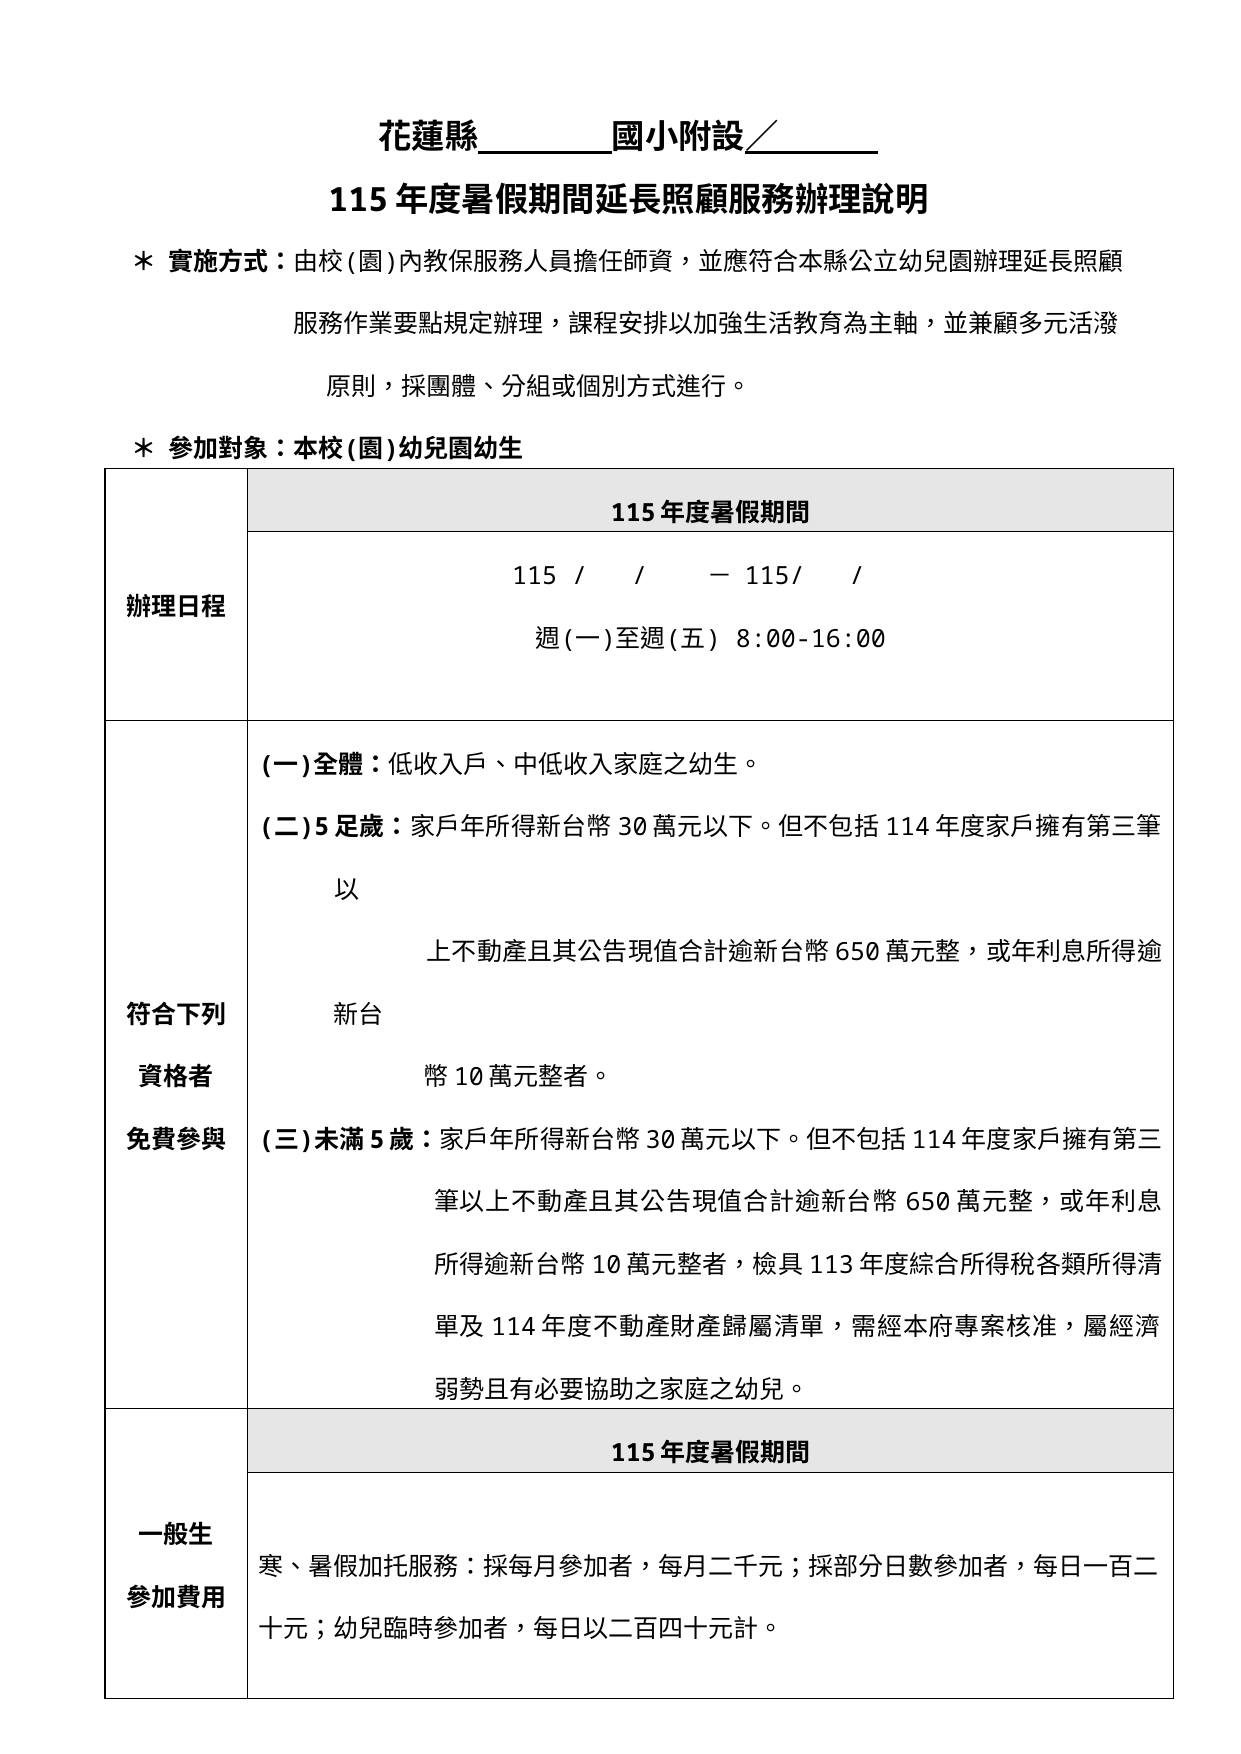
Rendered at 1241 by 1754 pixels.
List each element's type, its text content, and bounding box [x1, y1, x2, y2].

table_cell 一般生 參加費用 [106, 1409, 247, 1698]
text 花蓮縣 國小附設／ [131, 92, 1125, 155]
table_cell 115 / / － 115/ / 週(一)至週(五) 8:00-16:00 [248, 532, 1173, 719]
list 參加對象：本校(園)幼兒園幼生 [131, 405, 1125, 467]
table_cell (一)全體：低收入戶、中低收入家庭之幼生。 (二)5足歲：家戶年所得新台幣30萬元以下。但不包括114年度家戶擁有第三筆以 上不動產且其公告現值合計逾新台幣650萬元整，或年利息所得逾新台 幣10萬元整者。 (三)未滿5歲：家戶年所得新台幣30萬元以下。但不包括114年度家戶擁有第三筆以上不動產且其公告現值合計逾新台幣650萬元整，或年利息所得逾新台幣10萬元整者，檢具113年度綜合所得稅各類所得清單及114年度不動產財產歸屬清單，需經本府專案核准，屬經濟弱勢且有必要協助之家庭之幼兒。 [248, 721, 1173, 1408]
table_header 辦理日程 [106, 469, 247, 719]
text 115年度暑假期間延長照顧服務辦理說明 [131, 155, 1125, 217]
table_header 115年度暑假期間 [248, 469, 1173, 531]
list 實施方式：由校(園)內教保服務人員擔任師資，並應符合本縣公立幼兒園辦理延長照顧 [131, 217, 1125, 280]
table_cell 寒、暑假加托服務：採每月參加者，每月二千元；採部分日數參加者，每日一百二十元；幼兒臨時參加者，每日以二百四十元計。 [248, 1473, 1173, 1698]
text 服務作業要點規定辦理，課程安排以加強生活教育為主軸，並兼顧多元活潑 [131, 280, 1125, 342]
table_cell 符合下列資格者 免費參與 [106, 721, 247, 1408]
text 原則，採團體、分組或個別方式進行。 [131, 342, 1125, 405]
table_cell 115年度暑假期間 [248, 1409, 1173, 1472]
